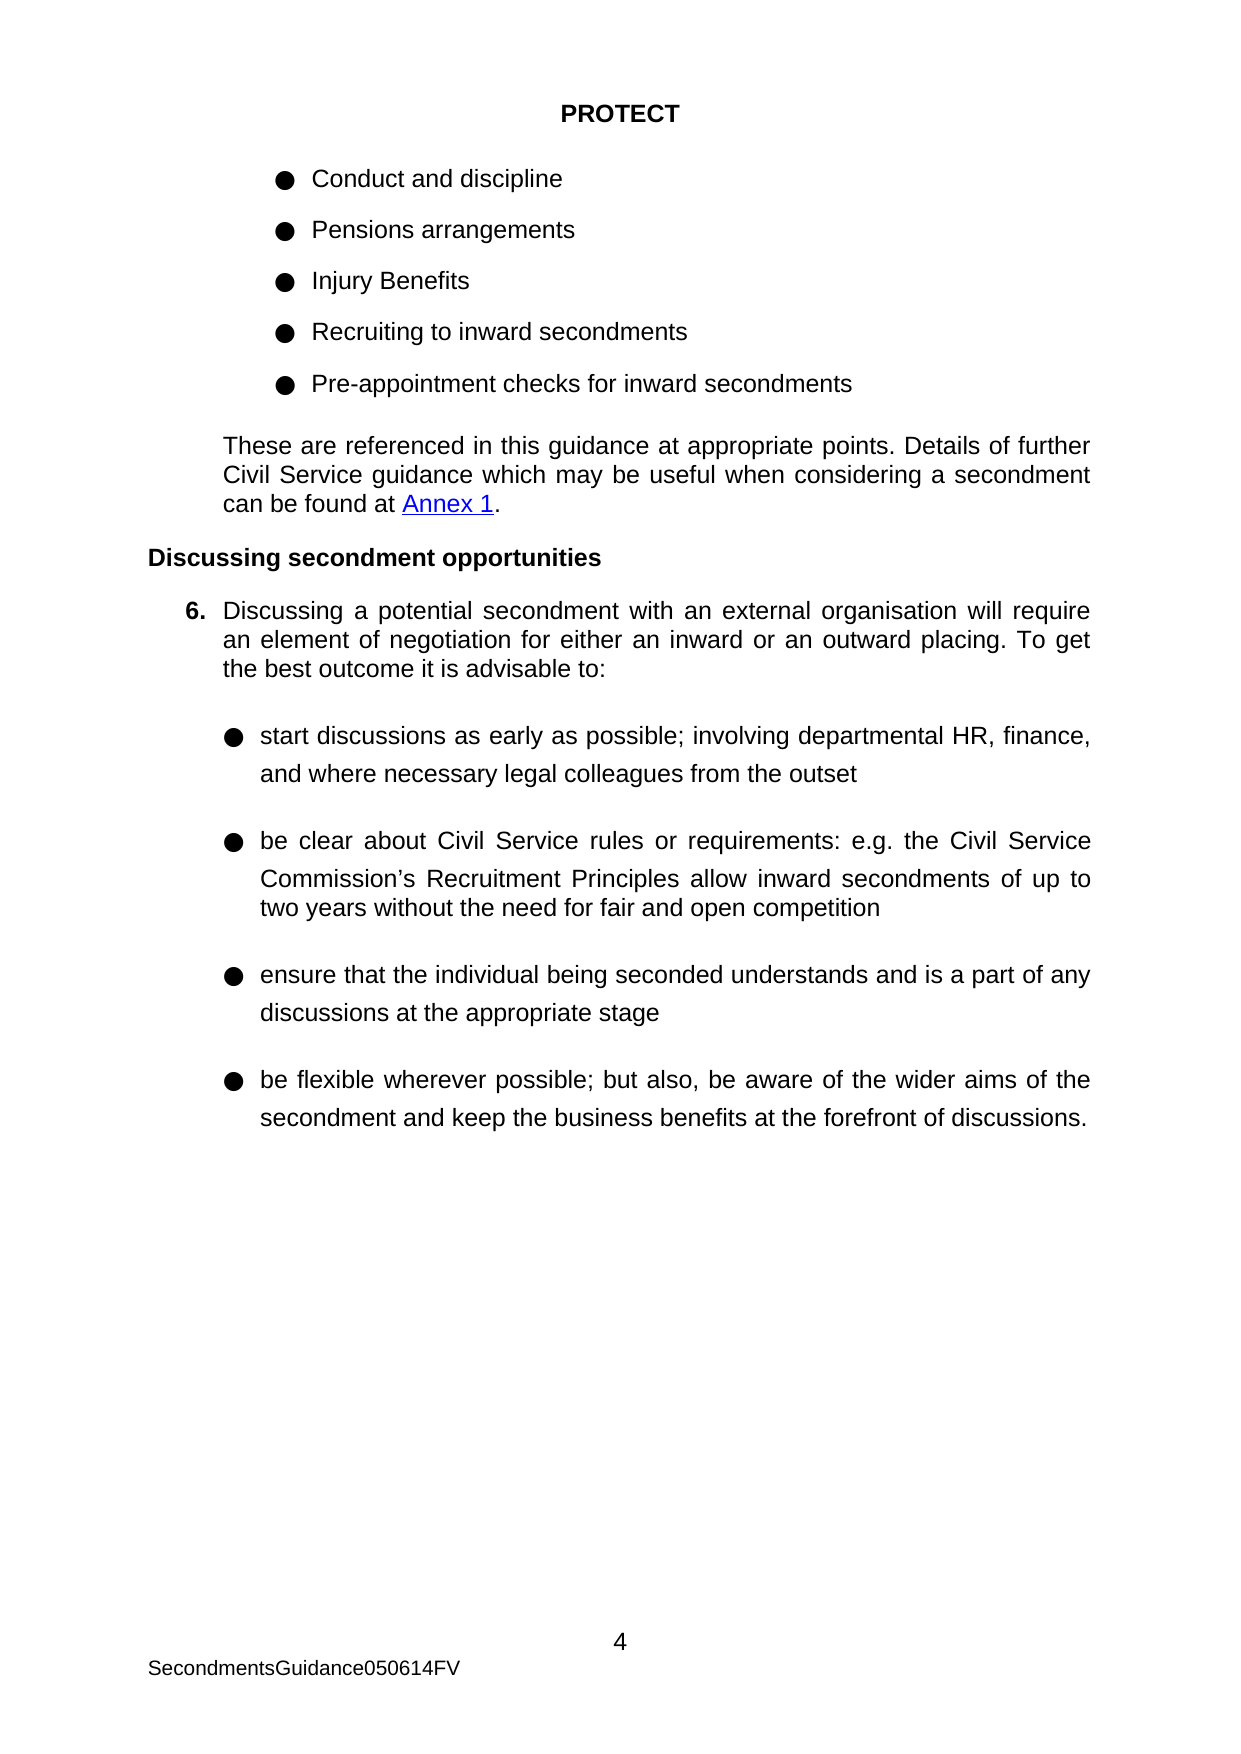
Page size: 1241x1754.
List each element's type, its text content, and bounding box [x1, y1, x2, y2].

list Injury Benefits [274, 252, 1092, 304]
list be flexible wherever possible; but also, be aware of the wider aims of the secondment and keep the business benefits at the forefront of discussions. [223, 1051, 1092, 1131]
list start discussions as early as possible; involving departmental HR, finance, and where necessary legal colleagues from the outset [223, 707, 1092, 787]
list be clear about Civil Service rules or requirements: e.g. the Civil Service Commission’s Recruitment Principles allow inward secondments of up to two years without the need for fair and open competition [223, 812, 1092, 921]
text Discussing secondment opportunities [148, 542, 1092, 571]
list Pre-appointment checks for inward secondments [274, 355, 1092, 406]
list Conduct and discipline [274, 150, 1092, 201]
text These are referenced in this guidance at appropriate points. Details of further Civil Service guidance which may be useful when considering a secondment can be found at Annex 1. [223, 431, 1092, 517]
list Recruiting to inward secondments [274, 304, 1092, 355]
list Discussing a potential secondment with an external organisation will require an element of negotiation for either an inward or an outward placing. To get the best outcome it is advisable to: [185, 596, 1092, 682]
list ensure that the individual being seconded understands and is a part of any discussions at the appropriate stage [223, 946, 1092, 1026]
list Pensions arrangements [274, 201, 1092, 252]
